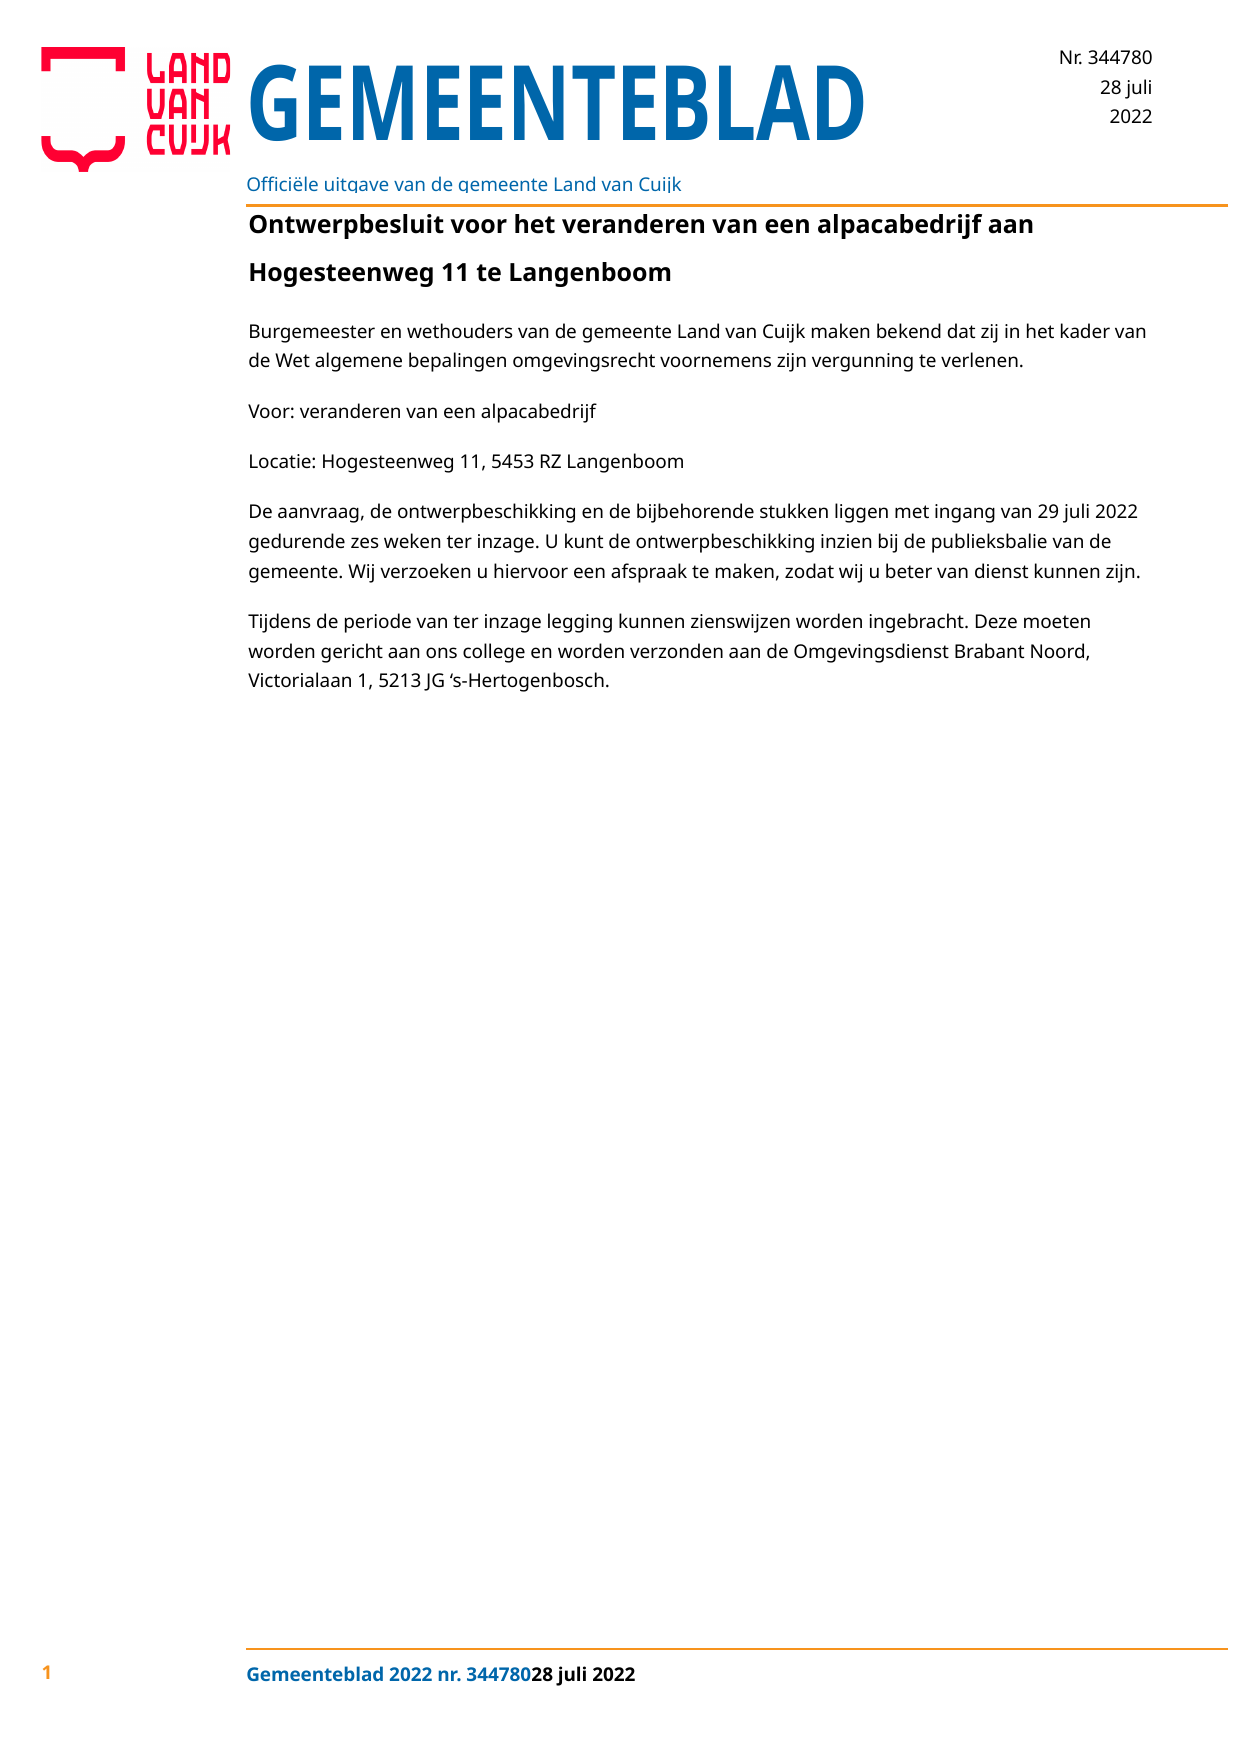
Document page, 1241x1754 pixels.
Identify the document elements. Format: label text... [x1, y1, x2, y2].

text Locatie: Hogesteenweg 11, 5453 RZ Langenboom [248, 448, 1152, 474]
text Tijdens de periode van ter inzage legging kunnen zienswijzen worden ingebracht. Deze moeten worden gericht aan ons college en worden verzonden aan de Omgevingsdienst Brabant Noord, Victorialaan 1, 5213 JG ‘s-Hertogenbosch. [248, 608, 1152, 693]
text Burgemeester en wethouders van de gemeente Land van Cuijk maken bekend dat zij in het kader van de Wet algemene bepalingen omgevingsrecht voornemens zijn vergunning te verlenen. [248, 318, 1152, 373]
text Ontwerpbesluit voor het veranderen van een alpacabedrijf aan Hogesteenweg 11 te Langenboom [248, 207, 1152, 288]
text Voor: veranderen van een alpacabedrijf [248, 398, 1152, 424]
text De aanvraag, de ontwerpbeschikking en de bijbehorende stukken liggen met ingang van 29 juli 2022 gedurende zes weken ter inzage. U kunt de ontwerpbeschikking inzien bij de publieksbalie van de gemeente. Wij verzoeken u hiervoor een afspraak te maken, zodat wij u beter van dienst kunnen zijn. [248, 499, 1152, 584]
picture [41, 47, 231, 172]
